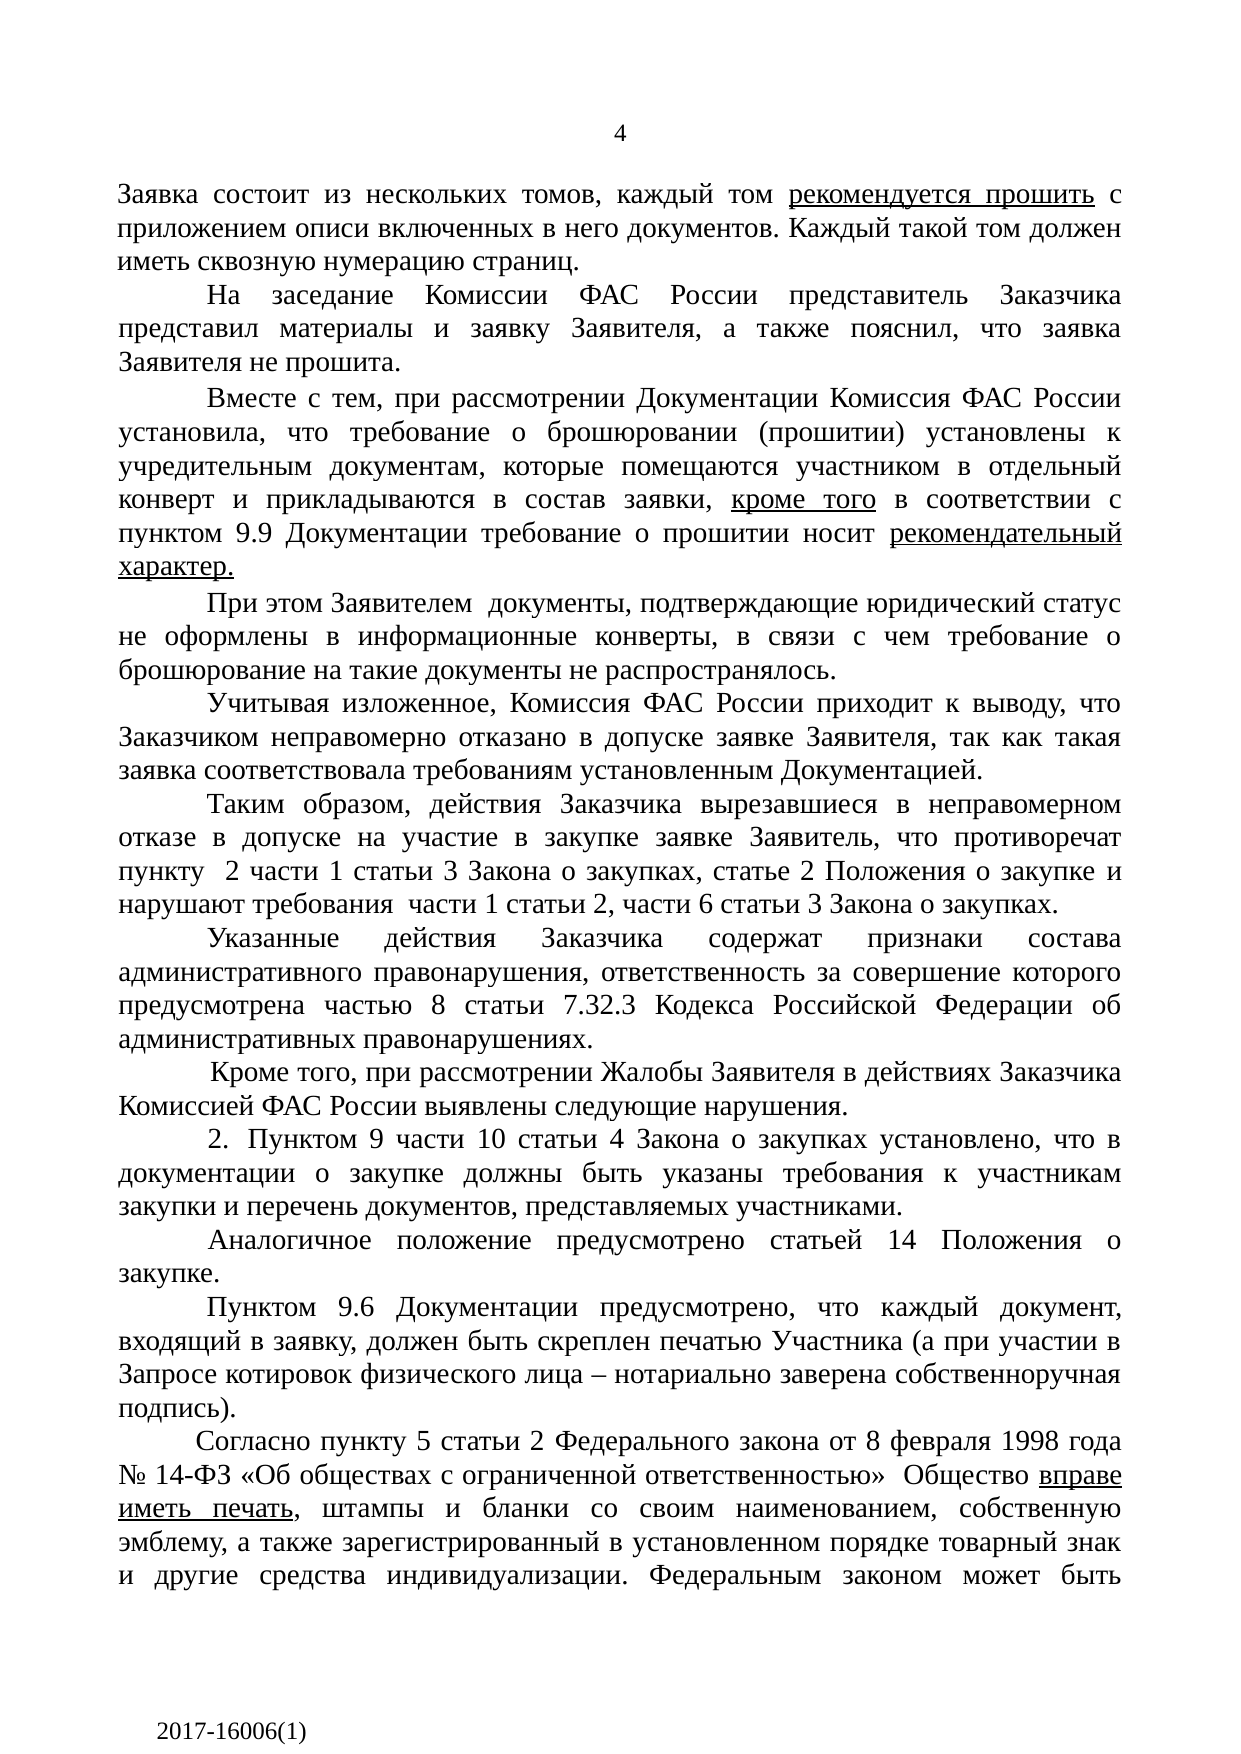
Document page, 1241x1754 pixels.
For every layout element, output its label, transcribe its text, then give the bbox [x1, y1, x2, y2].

text Кроме того, при рассмотрении Жалобы Заявителя в действиях Заказчика Комиссией ФАС России выявлены следующие нарушения. [118, 1054, 1122, 1121]
text Пунктом 9.6 Документации предусмотрено, что каждый документ, входящий в заявку, должен быть скреплен печатью Участника (а при участии в Запросе котировок физического лица – нотариально заверена собственноручная подпись). [118, 1289, 1122, 1423]
text Вместе с тем, при рассмотрении Документации Комиссия ФАС России установила, что требование о брошюровании (прошитии) установлены к учредительным документам, которые помещаются участником в отдельный конверт и прикладываются в состав заявки, кроме того в соответствии с пунктом 9.9 Документации требование о прошитии носит рекомендательный характер. [118, 381, 1122, 582]
text Учитывая изложенное, Комиссия ФАС России приходит к выводу, что Заказчиком неправомерно отказано в допуске заявке Заявителя, так как такая заявка соответствовала требованиям установленным Документацией. [118, 685, 1122, 786]
list Пунктом 9 части 10 статьи 4 Закона о закупках установлено, что в документации о закупке должны быть указаны требования к участникам закупки и перечень документов, представляемых участниками. [118, 1121, 1122, 1222]
text Аналогичное положение предусмотрено статьей 14 Положения о закупке. [118, 1222, 1122, 1289]
text Заявка состоит из нескольких томов, каждый том рекомендуется прошить с приложением описи включенных в него документов. Каждый такой том должен иметь сквозную нумерацию страниц. [117, 176, 1122, 277]
text На заседание Комиссии ФАС России представитель Заказчика представил материалы и заявку Заявителя, а также пояснил, что заявка Заявителя не прошита. [118, 277, 1122, 378]
text Таким образом, действия Заказчика вырезавшиеся в неправомерном отказе в допуске на участие в закупке заявке Заявитель, что противоречат пункту 2 части 1 статьи 3 Закона о закупках, статье 2 Положения о закупке и нарушают требования части 1 статьи 2, части 6 статьи 3 Закона о закупках. [118, 786, 1122, 920]
text Согласно пункту 5 статьи 2 Федерального закона от 8 февраля 1998 года № 14-ФЗ «Об обществах с ограниченной ответственностью» Общество вправе иметь печать, штампы и бланки со своим наименованием, собственную эмблему, а также зарегистрированный в установленном порядке товарный знак и другие средства индивидуализации. Федеральным законом может быть [118, 1423, 1122, 1591]
text Указанные действия Заказчика содержат признаки состава административного правонарушения, ответственность за совершение которого предусмотрена частью 8 статьи 7.32.3 Кодекса Российской Федерации об административных правонарушениях. [118, 920, 1122, 1054]
text При этом Заявителем документы, подтверждающие юридический статус не оформлены в информационные конверты, в связи с чем требование о брошюрование на такие документы не распространялось. [118, 585, 1122, 685]
